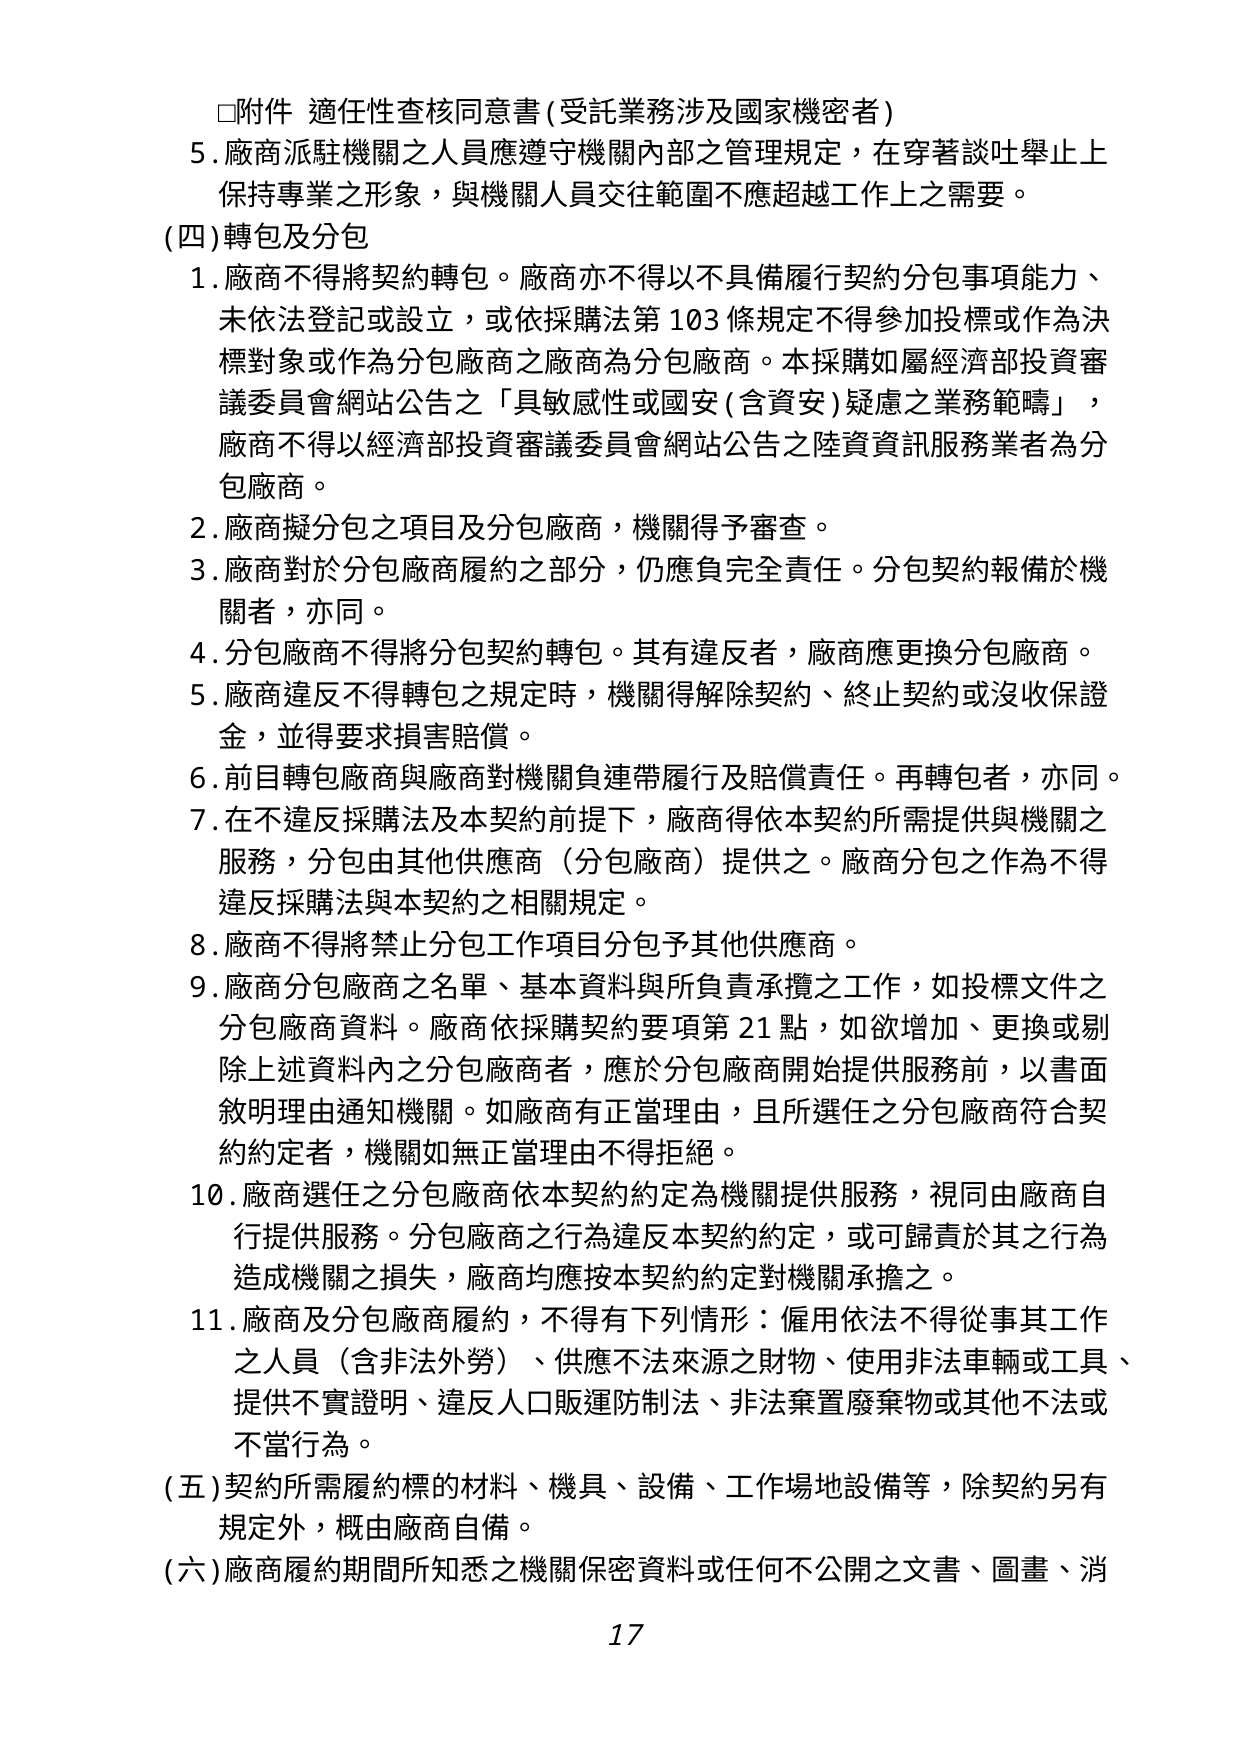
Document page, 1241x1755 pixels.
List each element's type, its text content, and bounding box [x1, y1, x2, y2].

text 5.廠商違反不得轉包之規定時，機關得解除契約、終止契約或沒收保證金，並得要求損害賠償。 [189, 672, 1110, 755]
text (四)轉包及分包 [159, 214, 1110, 255]
text 5.廠商派駐機關之人員應遵守機關內部之管理規定，在穿著談吐舉止上保持專業之形象，與機關人員交往範圍不應超越工作上之需要。 [189, 130, 1110, 214]
text 10.廠商選任之分包廠商依本契約約定為機關提供服務，視同由廠商自行提供服務。分包廠商之行為違反本契約約定，或可歸責於其之行為造成機關之損失，廠商均應按本契約約定對機關承擔之。 [189, 1172, 1110, 1297]
text 2.廠商擬分包之項目及分包廠商，機關得予審查。 [189, 505, 1110, 547]
text 11.廠商及分包廠商履約，不得有下列情形：僱用依法不得從事其工作之人員（含非法外勞）、供應不法來源之財物、使用非法車輛或工具、提供不實證明、違反人口販運防制法、非法棄置廢棄物或其他不法或不當行為。 [189, 1297, 1110, 1464]
text 3.廠商對於分包廠商履約之部分，仍應負完全責任。分包契約報備於機關者，亦同。 [189, 547, 1110, 630]
text (六)廠商履約期間所知悉之機關保密資料或任何不公開之文書、圖畫、消 [159, 1547, 1110, 1589]
text □附件 適任性查核同意書(受託業務涉及國家機密者) [218, 89, 1110, 130]
text 4.分包廠商不得將分包契約轉包。其有違反者，廠商應更換分包廠商。 [189, 630, 1110, 672]
text 9.廠商分包廠商之名單、基本資料與所負責承攬之工作，如投標文件之分包廠商資料。廠商依採購契約要項第21點，如欲增加、更換或剔除上述資料內之分包廠商者，應於分包廠商開始提供服務前，以書面敘明理由通知機關。如廠商有正當理由，且所選任之分包廠商符合契約約定者，機關如無正當理由不得拒絕。 [189, 964, 1110, 1172]
text 6.前目轉包廠商與廠商對機關負連帶履行及賠償責任。再轉包者，亦同。 [189, 755, 1110, 797]
text 1.廠商不得將契約轉包。廠商亦不得以不具備履行契約分包事項能力、未依法登記或設立，或依採購法第103條規定不得參加投標或作為決標對象或作為分包廠商之廠商為分包廠商。本採購如屬經濟部投資審議委員會網站公告之「具敏感性或國安(含資安)疑慮之業務範疇」，廠商不得以經濟部投資審議委員會網站公告之陸資資訊服務業者為分包廠商。 [189, 255, 1110, 505]
text 7.在不違反採購法及本契約前提下，廠商得依本契約所需提供與機關之服務，分包由其他供應商（分包廠商）提供之。廠商分包之作為不得違反採購法與本契約之相關規定。 [189, 797, 1110, 922]
text 8.廠商不得將禁止分包工作項目分包予其他供應商。 [189, 922, 1110, 964]
text (五)契約所需履約標的材料、機具、設備、工作場地設備等，除契約另有規定外，概由廠商自備。 [159, 1464, 1110, 1547]
